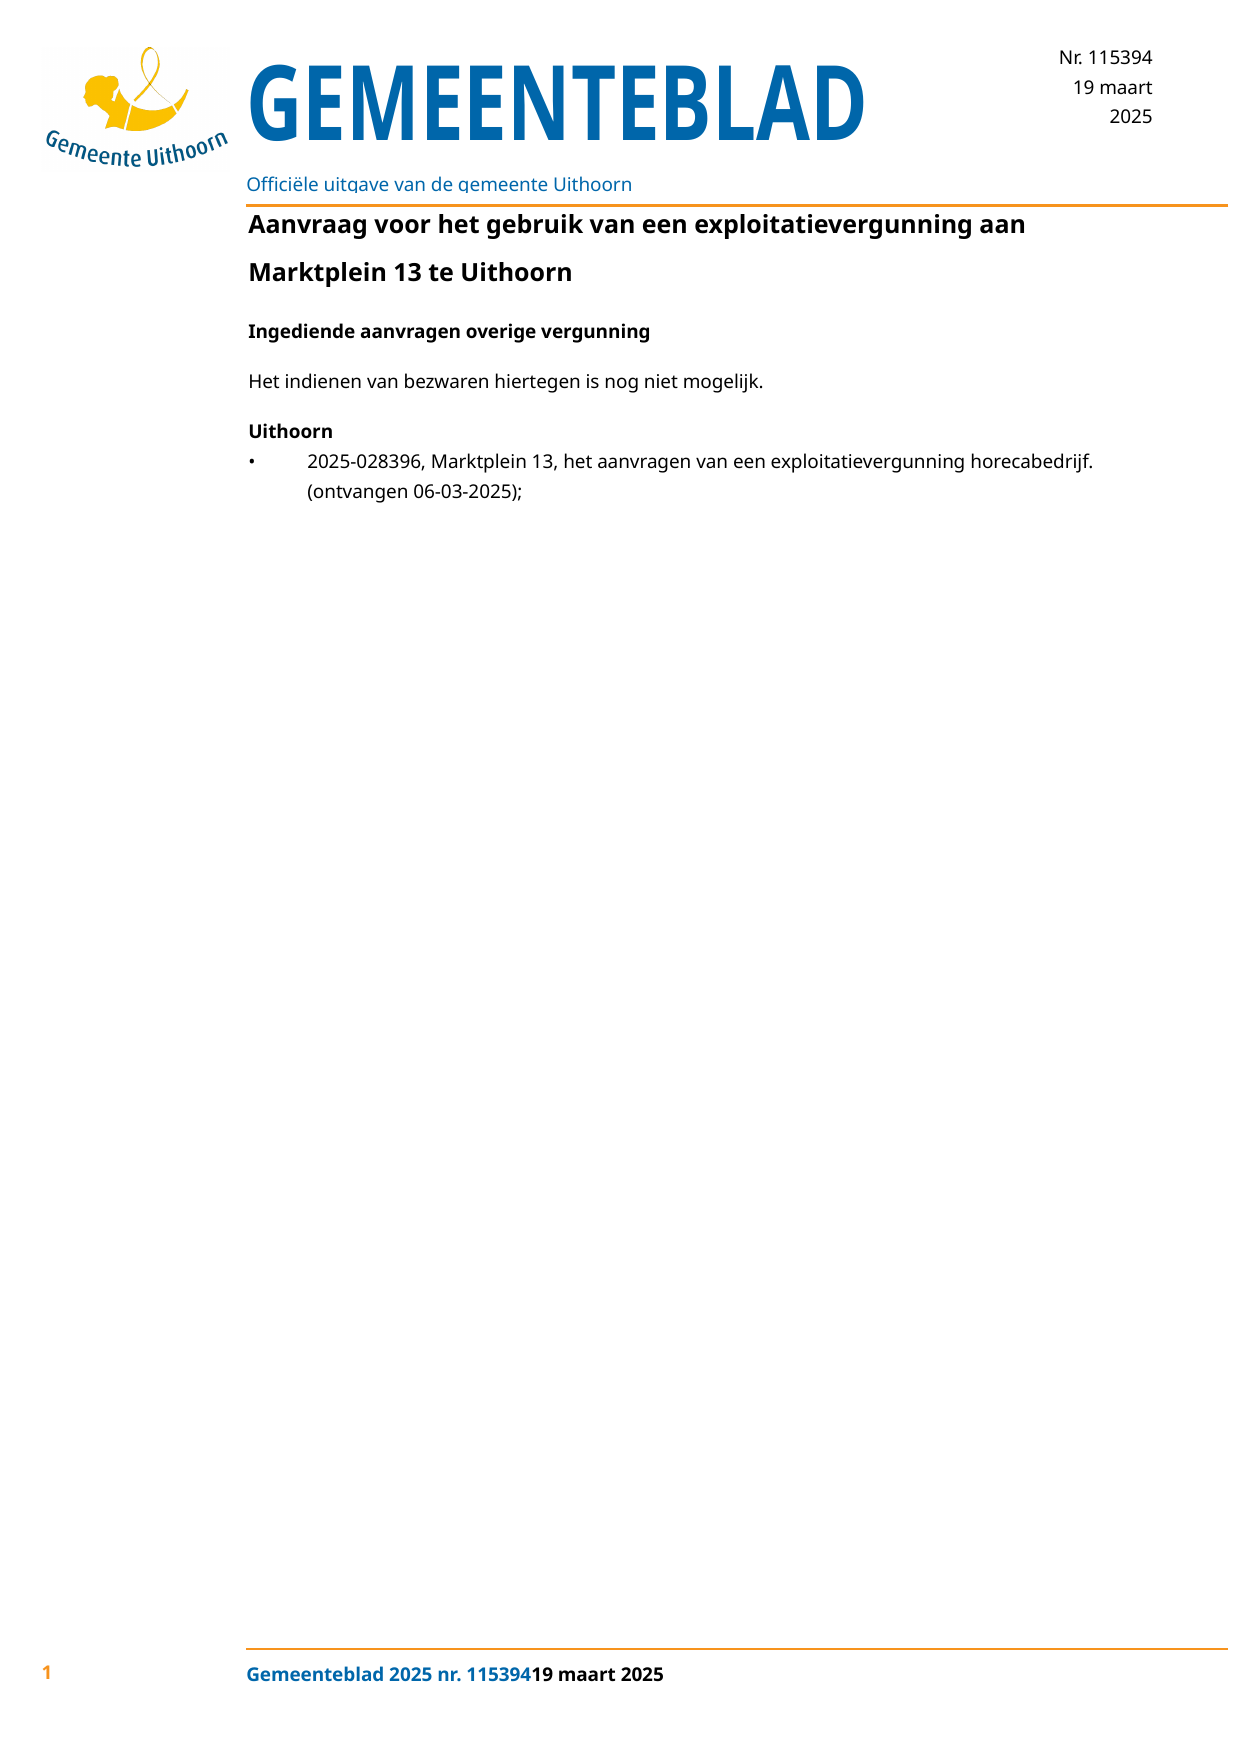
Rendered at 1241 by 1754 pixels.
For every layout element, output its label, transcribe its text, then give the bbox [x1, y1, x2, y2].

text Ingediende aanvragen overige vergunning [248, 318, 1152, 344]
picture [41, 47, 231, 172]
list 2025-028396, Marktplein 13, het aanvragen van een exploitatievergunning horecabedrijf. (ontvangen 06-03-2025); [248, 448, 1152, 504]
text Uithoorn [248, 419, 1152, 444]
text Aanvraag voor het gebruik van een exploitatievergunning aan Marktplein 13 te Uithoorn [248, 207, 1152, 288]
text Het indienen van bezwaren hiertegen is nog niet mogelijk. [248, 368, 1152, 394]
